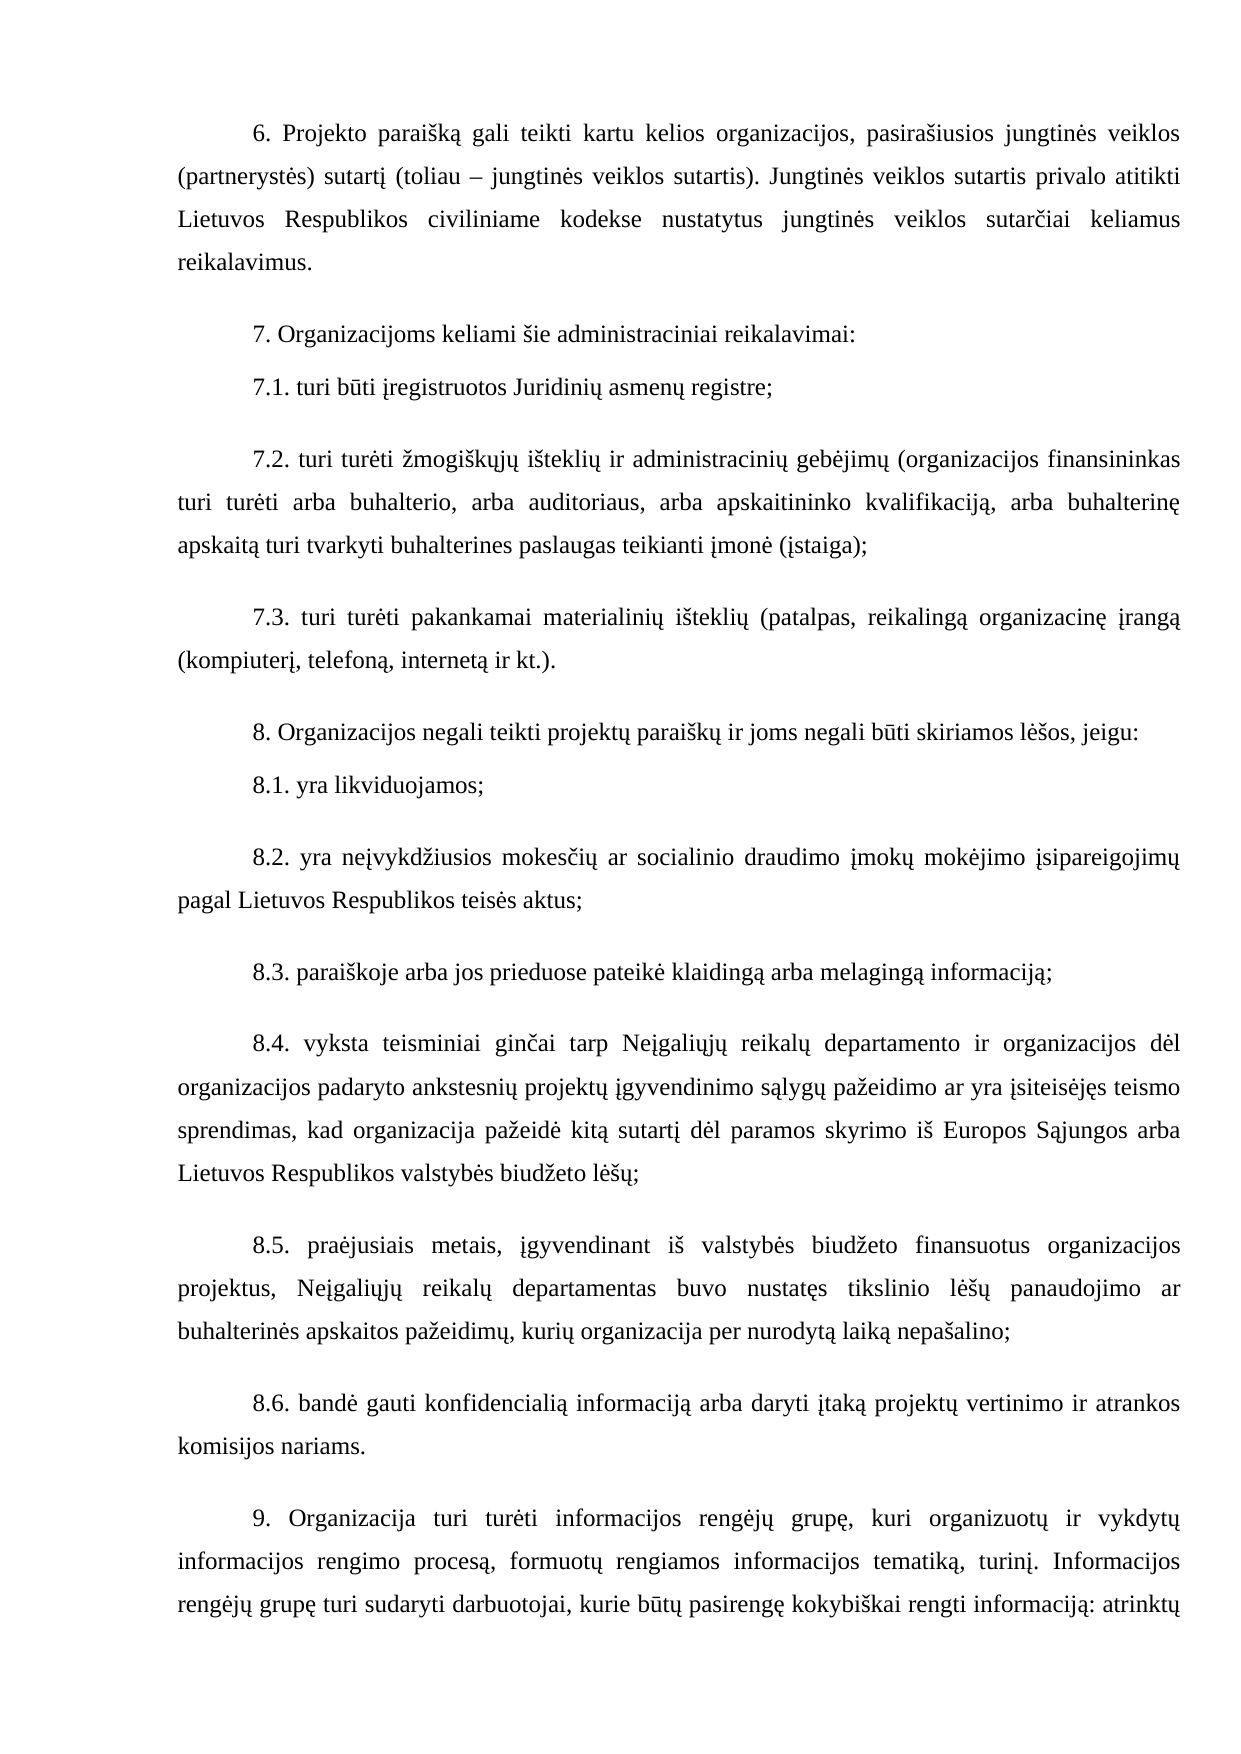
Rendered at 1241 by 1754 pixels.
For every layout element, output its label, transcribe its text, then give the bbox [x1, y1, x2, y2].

text 8.5. praėjusiais metais, įgyvendinant iš valstybės biudžeto finansuotus organizacijos projektus, Neįgaliųjų reikalų departamentas buvo nustatęs tikslinio lėšų panaudojimo ar buhalterinės apskaitos pažeidimų, kurių organizacija per nurodytą laiką nepašalino; [177, 1230, 1181, 1345]
text 8.4. vyksta teisminiai ginčai tarp Neįgaliųjų reikalų departamento ir organizacijos dėl organizacijos padaryto ankstesnių projektų įgyvendinimo sąlygų pažeidimo ar yra įsiteisėjęs teismo sprendimas, kad organizacija pažeidė kitą sutartį dėl paramos skyrimo iš Europos Sąjungos arba Lietuvos Respublikos valstybės biudžeto lėšų; [177, 1028, 1181, 1187]
text 8.3. paraiškoje arba jos prieduose pateikė klaidingą arba melagingą informaciją; [177, 957, 1181, 985]
text 8.1. yra likviduojamos; [177, 770, 1181, 798]
text 7.3. turi turėti pakankamai materialinių išteklių (patalpas, reikalingą organizacinę įrangą (kompiuterį, telefoną, internetą ir kt.). [177, 602, 1181, 674]
text 8.2. yra neįvykdžiusios mokesčių ar socialinio draudimo įmokų mokėjimo įsipareigojimų pagal Lietuvos Respublikos teisės aktus; [177, 842, 1181, 913]
text 7.1. turi būti įregistruotos Juridinių asmenų registre; [177, 372, 1181, 401]
text 7. Organizacijoms keliami šie administraciniai reikalavimai: [177, 319, 1181, 348]
text 8. Organizacijos negali teikti projektų paraiškų ir joms negali būti skiriamos lėšos, jeigu: [177, 717, 1181, 746]
text 6. Projekto paraišką gali teikti kartu kelios organizacijos, pasirašiusios jungtinės veiklos (partnerystės) sutartį (toliau – jungtinės veiklos sutartis). Jungtinės veiklos sutartis privalo atitikti Lietuvos Respublikos civiliniame kodekse nustatytus jungtinės veiklos sutarčiai keliamus reikalavimus. [177, 118, 1181, 276]
text 9. Organizacija turi turėti informacijos rengėjų grupę, kuri organizuotų ir vykdytų informacijos rengimo procesą, formuotų rengiamos informacijos tematiką, turinį. Informacijos rengėjų grupę turi sudaryti darbuotojai, kurie būtų pasirengę kokybiškai rengti informaciją: atrinktų [177, 1503, 1181, 1618]
text 7.2. turi turėti žmogiškųjų išteklių ir administracinių gebėjimų (organizacijos finansininkas turi turėti arba buhalterio, arba auditoriaus, arba apskaitininko kvalifikaciją, arba buhalterinę apskaitą turi tvarkyti buhalterines paslaugas teikianti įmonė (įstaiga); [177, 444, 1181, 559]
text 8.6. bandė gauti konfidencialią informaciją arba daryti įtaką projektų vertinimo ir atrankos komisijos nariams. [177, 1388, 1181, 1460]
